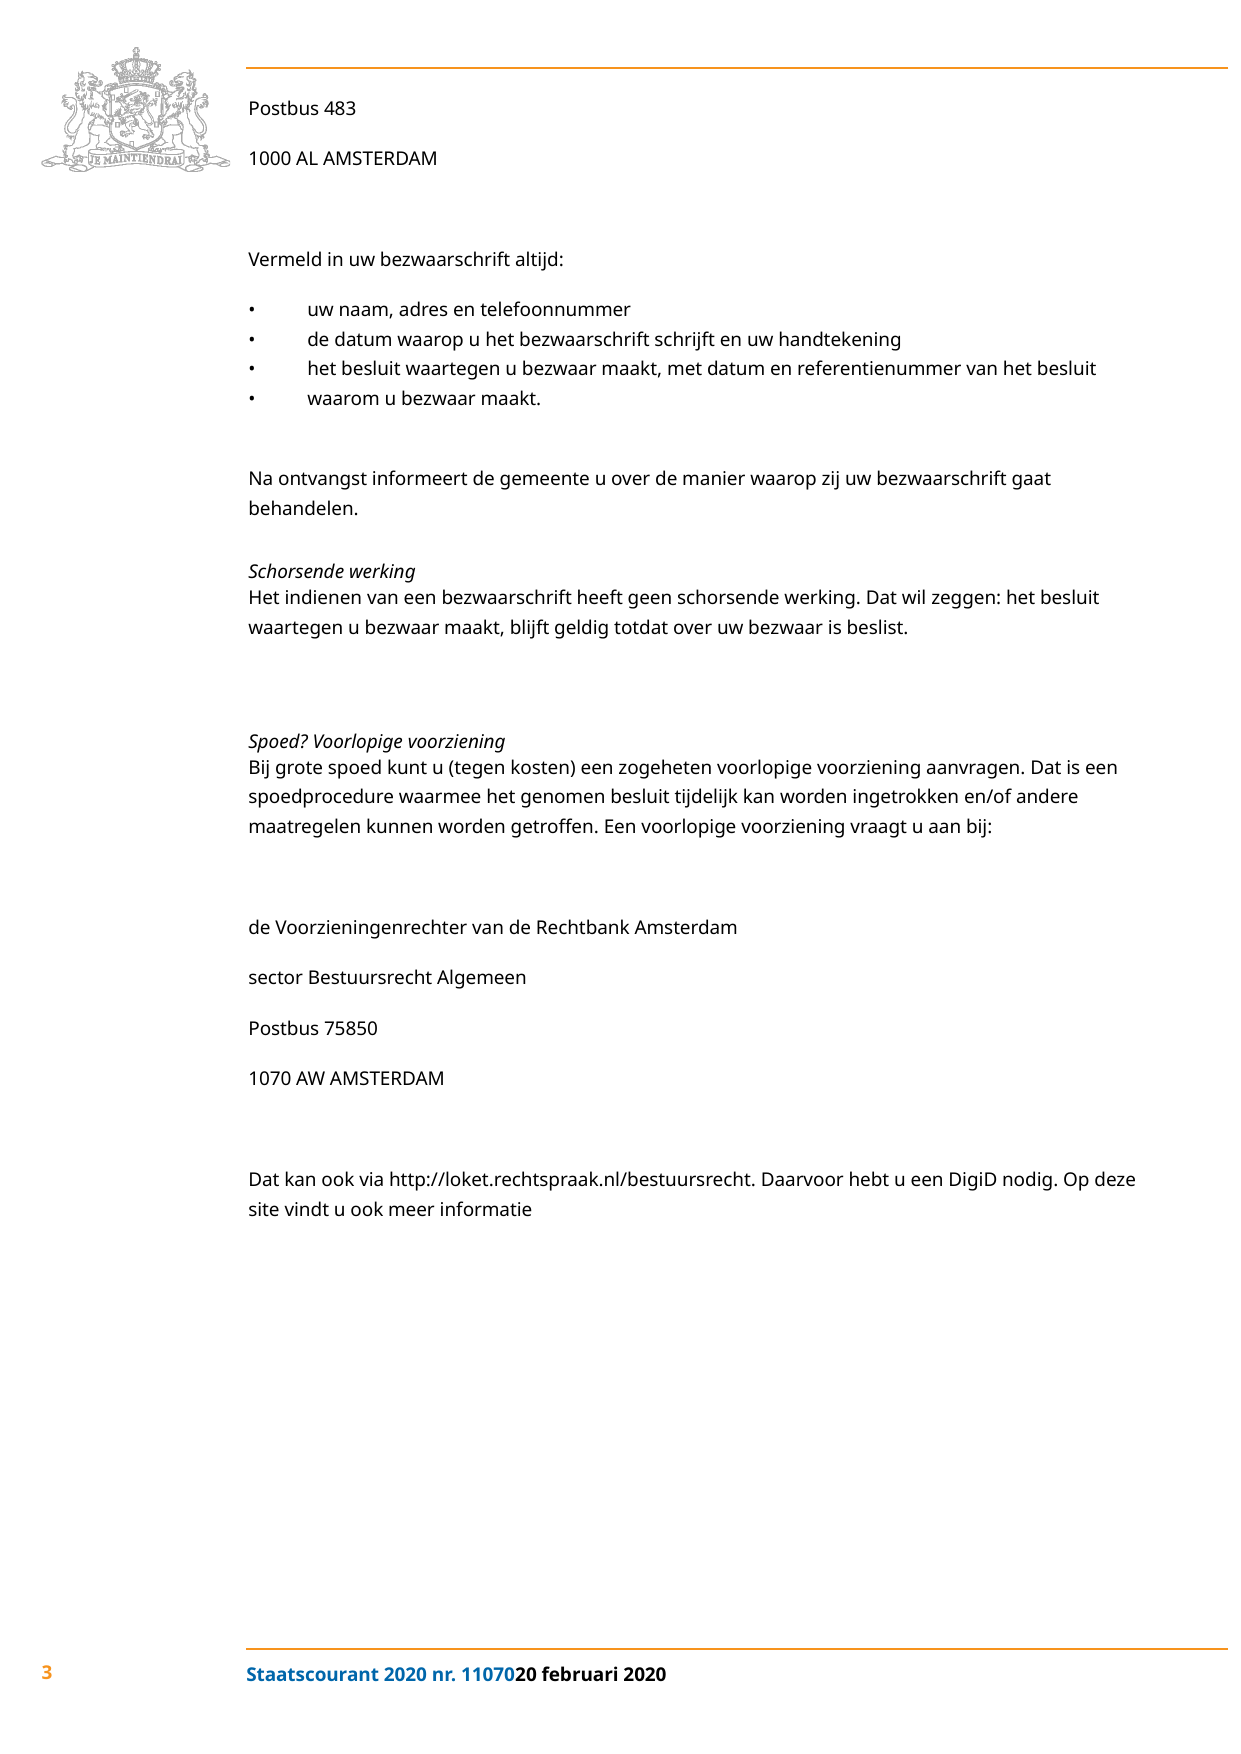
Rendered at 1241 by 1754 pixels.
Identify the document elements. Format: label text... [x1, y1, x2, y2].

text sector Bestuursrecht Algemeen [248, 964, 1152, 990]
list de datum waarop u het bezwaarschrift schrijft en uw handtekening [248, 326, 1152, 352]
text Het indienen van een bezwaarschrift heeft geen schorsende werking. Dat wil zeggen: het besluit waartegen u bezwaar maakt, blijft geldig totdat over uw bezwaar is beslist. [248, 584, 1152, 640]
picture [41, 47, 231, 172]
text Schorsende werking [248, 559, 1152, 584]
list waarom u bezwaar maakt. [248, 385, 1152, 411]
text Bij grote spoed kunt u (tegen kosten) een zogeheten voorlopige voorziening aanvragen. Dat is een spoedprocedure waarmee het genomen besluit tijdelijk kan worden ingetrokken en/of andere maatregelen kunnen worden getroffen. Een voorlopige voorziening vraagt u aan bij: [248, 754, 1152, 839]
list het besluit waartegen u bezwaar maakt, met datum en referentienummer van het besluit [248, 356, 1152, 381]
text Spoed? Voorlopige voorziening [248, 728, 1152, 754]
text de Voorzieningenrechter van de Rechtbank Amsterdam [248, 914, 1152, 940]
text Vermeld in uw bezwaarschrift altijd: [248, 246, 1152, 272]
text 1070 AW AMSTERDAM [248, 1065, 1152, 1091]
text Dat kan ook via http://loket.rechtspraak.nl/bestuursrecht. Daarvoor hebt u een DigiD nodig. Op deze site vindt u ook meer informatie [248, 1166, 1152, 1222]
text 1000 AL AMSTERDAM [248, 145, 1152, 171]
text Postbus 75850 [248, 1015, 1152, 1041]
list uw naam, adres en telefoonnummer [248, 296, 1152, 322]
text Postbus 483 [248, 95, 1152, 121]
text Na ontvangst informeert de gemeente u over de manier waarop zij uw bezwaarschrift gaat behandelen. [248, 465, 1152, 521]
